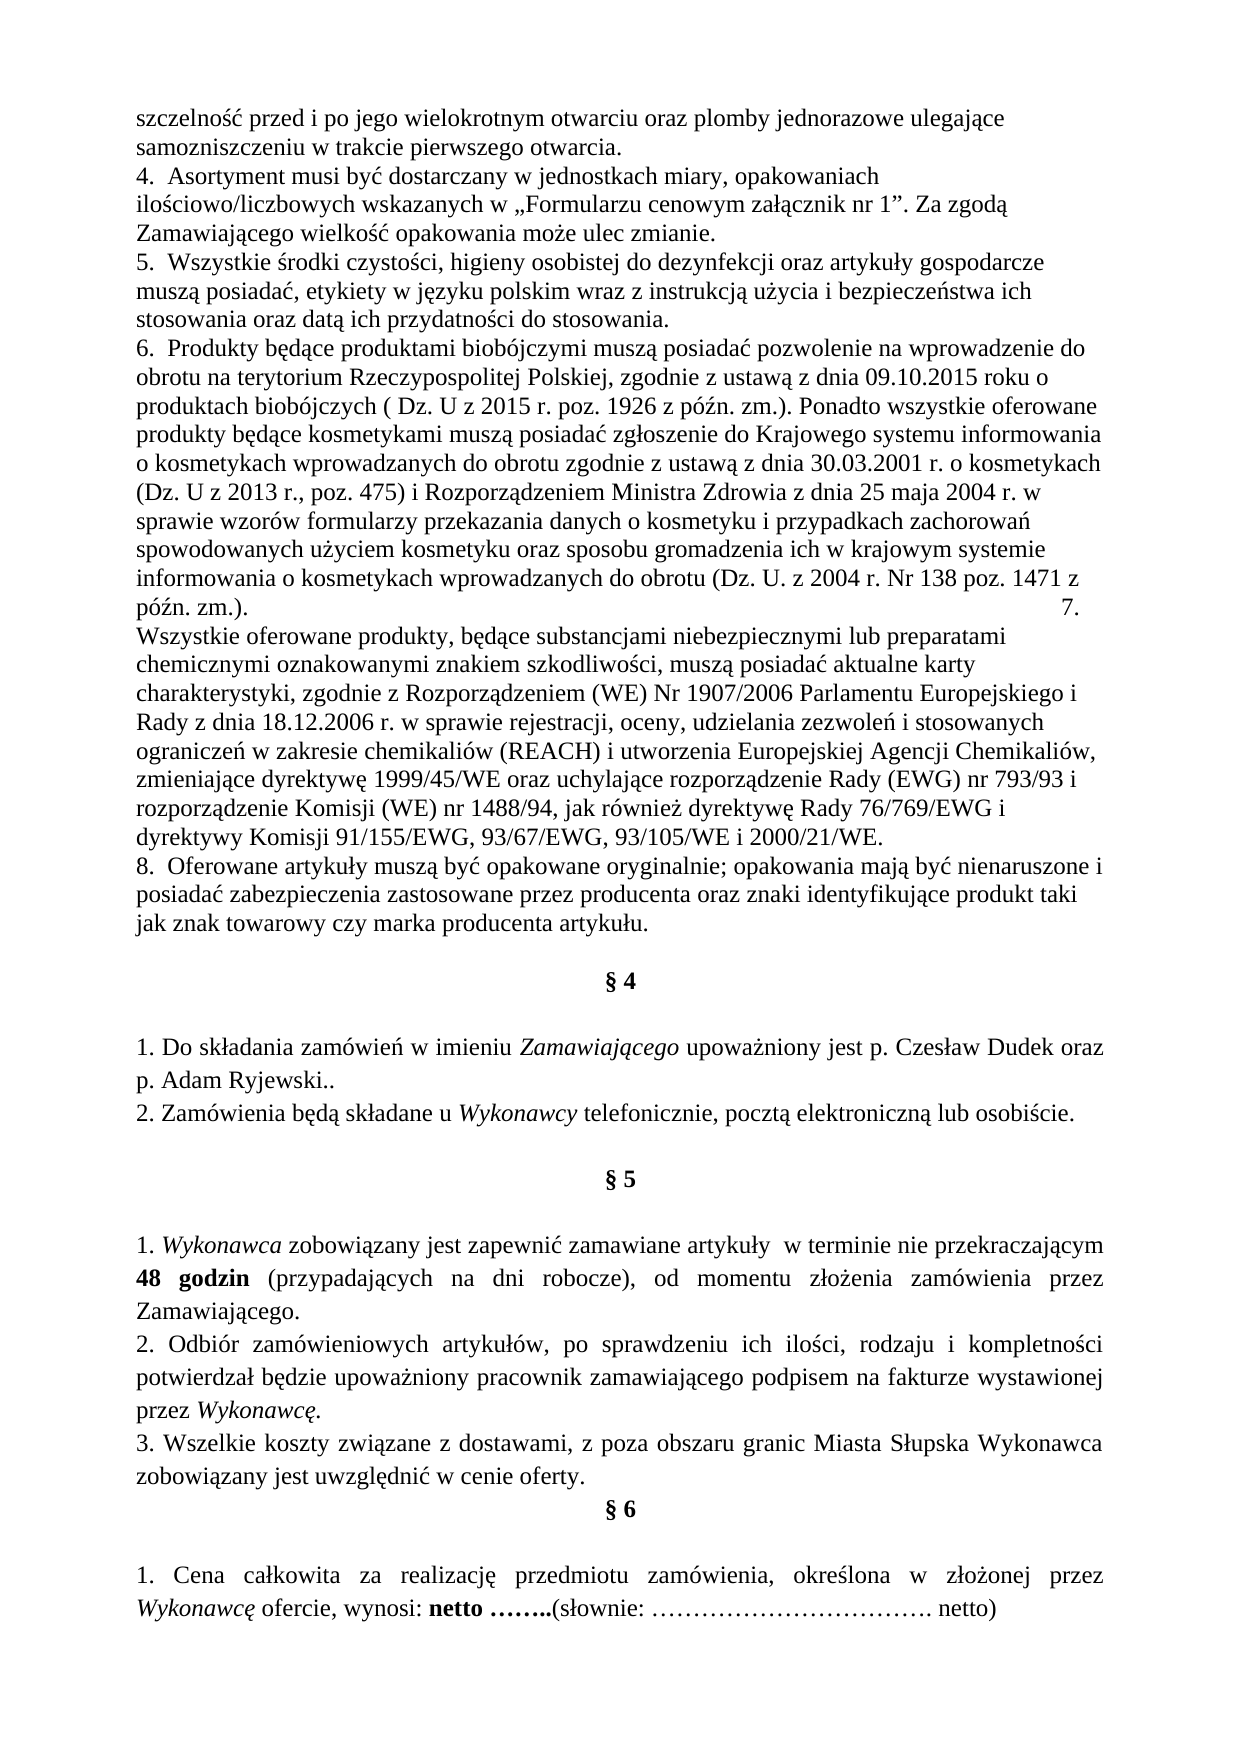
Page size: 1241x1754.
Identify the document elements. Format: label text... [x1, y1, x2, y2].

text 1. Wykonawca zobowiązany jest zapewnić zamawiane artykuły w terminie nie przekraczającym 48 godzin (przypadających na dni robocze), od momentu złożenia zamówienia przez Zamawiającego. [136, 1230, 1104, 1325]
text 3. Wszelkie koszty związane z dostawami, z poza obszaru granic Miasta Słupska Wykonawca zobowiązany jest uwzględnić w cenie oferty. [136, 1428, 1104, 1490]
text 2. Odbiór zamówieniowych artykułów, po sprawdzeniu ich ilości, rodzaju i kompletności potwierdzał będzie upoważniony pracownik zamawiającego podpisem na fakturze wystawionej przez Wykonawcę. [136, 1329, 1104, 1424]
text § 5 [136, 1164, 1104, 1193]
text § 4 [136, 966, 1104, 994]
text 1. Do składania zamówień w imieniu Zamawiającego upoważniony jest p. Czesław Dudek oraz p. Adam Ryjewski.. [136, 1032, 1104, 1094]
text 1. Cena całkowita za realizację przedmiotu zamówienia, określona w złożonej przez Wykonawcę ofercie, wynosi: netto ……..(słownie: ……………………………. netto) [136, 1560, 1104, 1622]
text 2. Zamówienia będą składane u Wykonawcy telefonicznie, pocztą elektroniczną lub osobiście. [136, 1098, 1104, 1127]
text szczelność przed i po jego wielokrotnym otwarciu oraz plomby jednorazowe ulegające samozniszczeniu w trakcie pierwszego otwarcia. 4. Asortyment musi być dostarczany w jednostkach miary, opakowaniach ilościowo/liczbowych wskazanych w „Formularzu cenowym załącznik nr 1”. Za zgodą Zamawiającego wielkość opakowania może ulec zmianie. 5. Wszystkie środki czystości, higieny osobistej do dezynfekcji oraz artykuły gospodarcze muszą posiadać, etykiety w języku polskim wraz z instrukcją użycia i bezpieczeństwa ich stosowania oraz datą ich przydatności do stosowania. 6. Produkty będące produktami biobójczymi muszą posiadać pozwolenie na wprowadzenie do obrotu na terytorium Rzeczypospolitej Polskiej, zgodnie z ustawą z dnia 09.10.2015 roku o produktach biobójczych ( Dz. U z 2015 r. poz. 1926 z późn. zm.). Ponadto wszystkie oferowane produkty będące kosmetykami muszą posiadać zgłoszenie do Krajowego systemu informowania o kosmetykach wprowadzanych do obrotu zgodnie z ustawą z dnia 30.03.2001 r. o kosmetykach (Dz. U z 2013 r., poz. 475) i Rozporządzeniem Ministra Zdrowia z dnia 25 maja 2004 r. w sprawie wzorów formularzy przekazania danych o kosmetyku i przypadkach zachorowań spowodowanych użyciem kosmetyku oraz sposobu gromadzenia ich w krajowym systemie informowania o kosmetykach wprowadzanych do obrotu (Dz. U. z 2004 r. Nr 138 poz. 1471 z późn. zm.). 7. Wszystkie oferowane produkty, będące substancjami niebezpiecznymi lub preparatami chemicznymi oznakowanymi znakiem szkodliwości, muszą posiadać aktualne karty charakterystyki, zgodnie z Rozporządzeniem (WE) Nr 1907/2006 Parlamentu Europejskiego i Rady z dnia 18.12.2006 r. w sprawie rejestracji, oceny, udzielania zezwoleń i stosowanych ograniczeń w zakresie chemikaliów (REACH) i utworzenia Europejskiej Agencji Chemikaliów, zmieniające dyrektywę 1999/45/WE oraz uchylające rozporządzenie Rady (EWG) nr 793/93 i rozporządzenie Komisji (WE) nr 1488/94, jak również dyrektywę Rady 76/769/EWG i dyrektywy Komisji 91/155/EWG, 93/67/EWG, 93/105/WE i 2000/21/WE. 8. Oferowane artykuły muszą być opakowane oryginalnie; opakowania mają być nienaruszone i posiadać zabezpieczenia zastosowane przez producenta oraz znaki identyfikujące produkt taki jak znak towarowy czy marka producenta artykułu. [136, 103, 1104, 937]
text § 6 [136, 1494, 1104, 1523]
